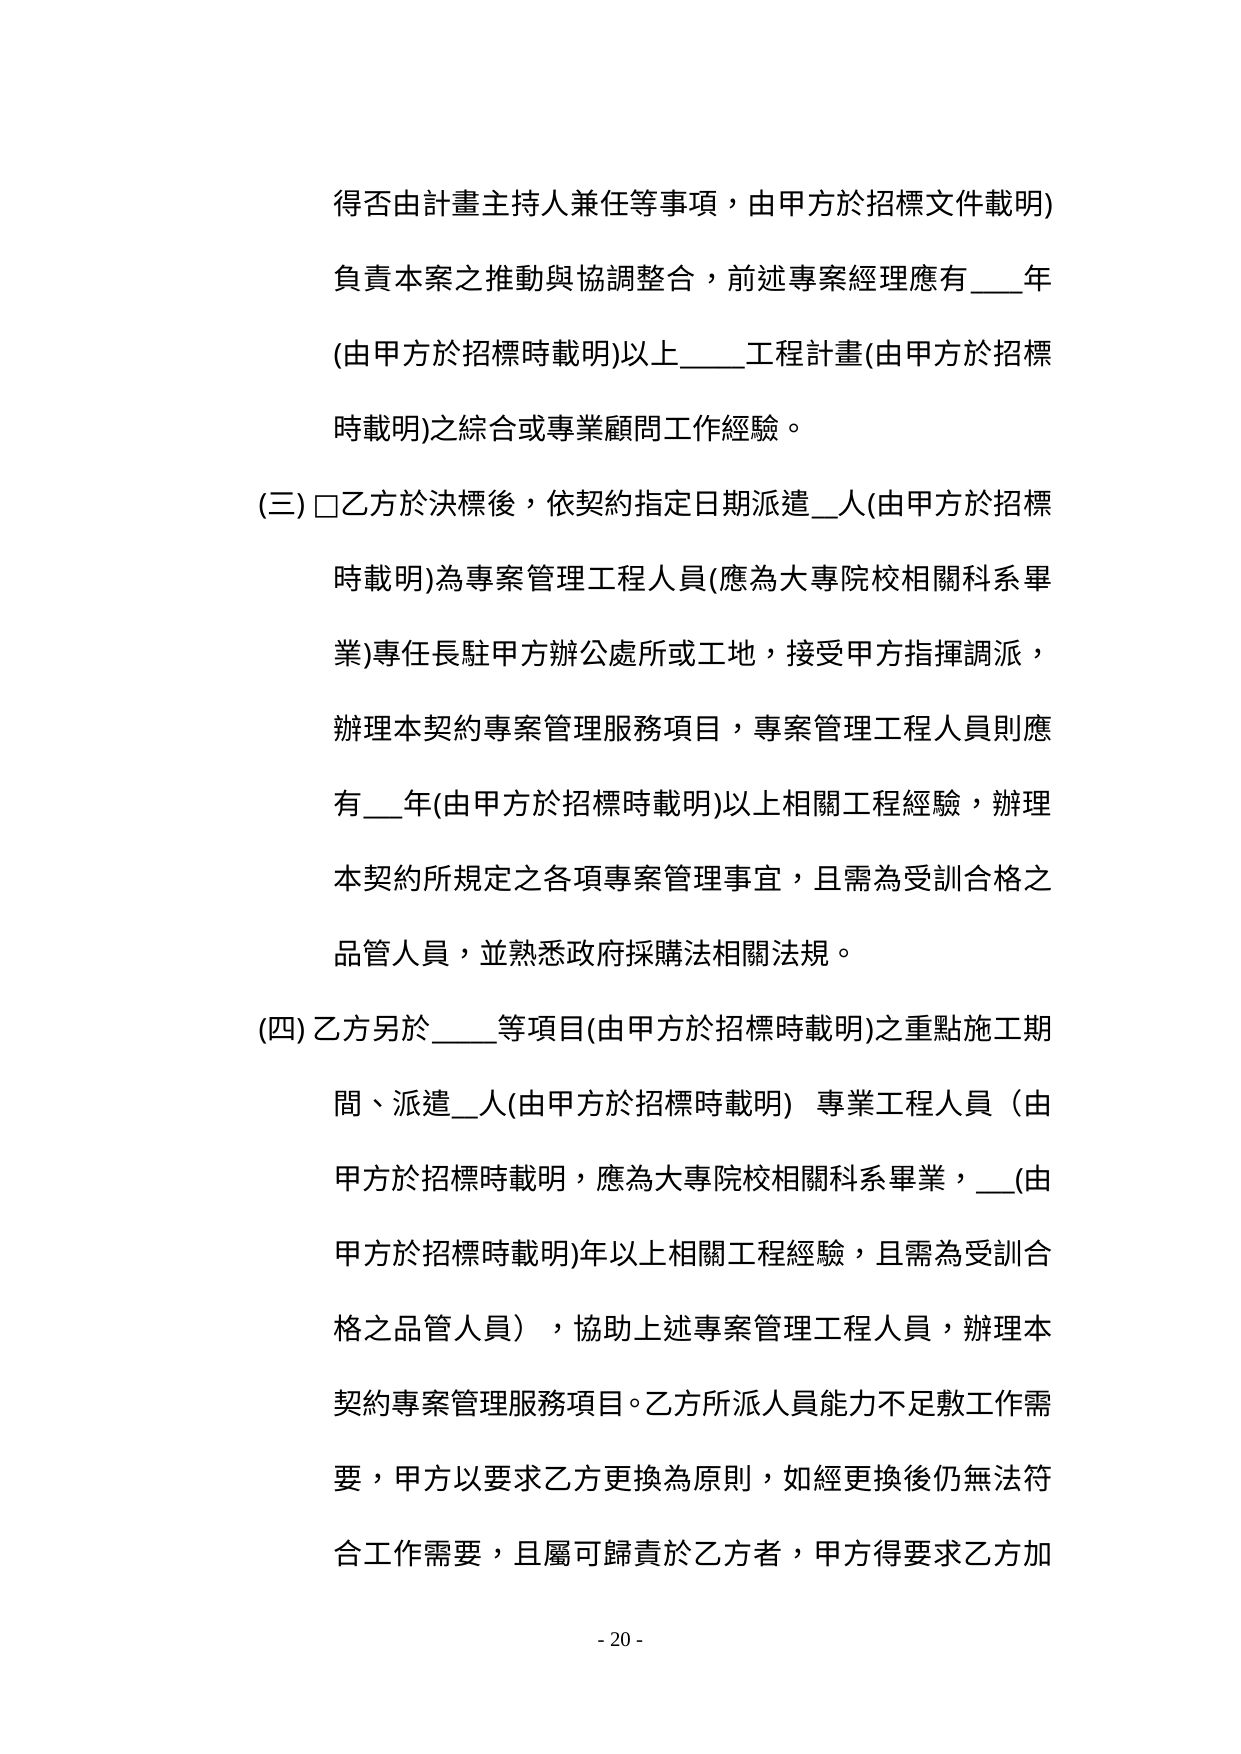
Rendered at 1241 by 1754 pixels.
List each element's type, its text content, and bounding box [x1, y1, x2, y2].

list 乙方另於_____等項目(由甲方於招標時載明)之重點施工期間、派遣__人(由甲方於招標時載明) 專業工程人員（由甲方於招標時載明，應為大專院校相關科系畢業，___(由甲方於招標時載明)年以上相關工程經驗，且需為受訓合格之品管人員），協助上述專案管理工程人員，辦理本契約專案管理服務項目。乙方所派人員能力不足敷工作需要，甲方以要求乙方更換為原則，如經更換後仍無法符合工作需要，且屬可歸責於乙方者，甲方得要求乙方加 [258, 989, 1053, 1589]
list □乙方於決標後，依契約指定日期派遣__人(由甲方於招標時載明)為專案管理工程人員(應為大專院校相關科系畢業)專任長駐甲方辦公處所或工地，接受甲方指揮調派，辦理本契約專案管理服務項目，專案管理工程人員則應有___年(由甲方於招標時載明)以上相關工程經驗，辦理本契約所規定之各項專案管理事宜，且需為受訓合格之品管人員，並熟悉政府採購法相關法規。 [258, 464, 1053, 989]
list 得否由計畫主持人兼任等事項，由甲方於招標文件載明)負責本案之推動與協調整合，前述專案經理應有____年(由甲方於招標時載明)以上_____工程計畫(由甲方於招標時載明)之綜合或專業顧問工作經驗。 [258, 164, 1053, 464]
